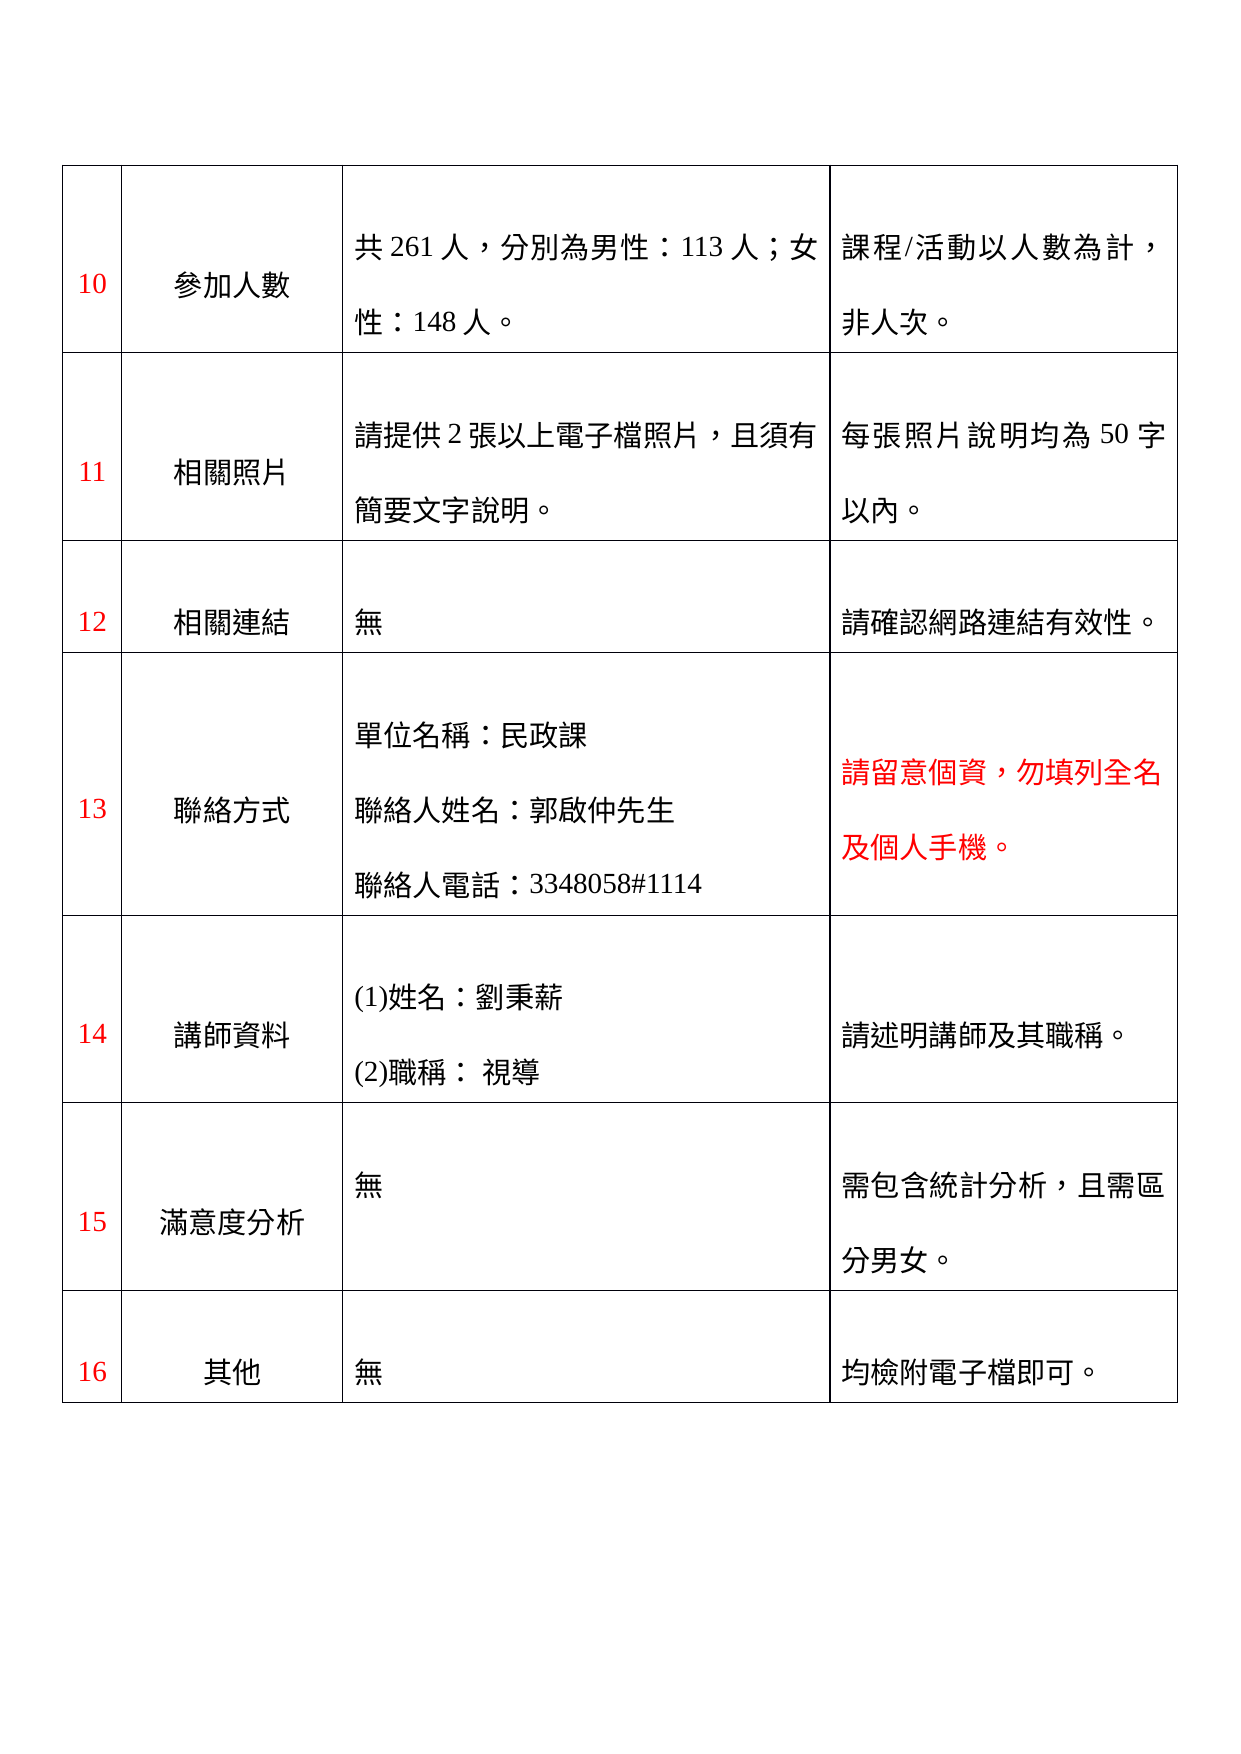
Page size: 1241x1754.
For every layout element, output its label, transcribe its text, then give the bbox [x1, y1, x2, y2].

table_cell 每張照片說明均為50字以內。 [831, 353, 1177, 539]
table_cell 10 [63, 166, 121, 352]
table_cell 請留意個資，勿填列全名及個人手機。 [831, 653, 1177, 914]
table_cell 需包含統計分析，且需區分男女。 [831, 1103, 1177, 1289]
table_cell 無 [343, 1103, 829, 1289]
table_cell 參加人數 [122, 166, 342, 352]
table_cell 11 [63, 353, 121, 539]
table_cell 13 [63, 653, 121, 914]
table_cell 相關連結 [122, 541, 342, 652]
table_cell (1)姓名：劉秉薪 (2)職稱： 視導 [343, 916, 829, 1102]
table_cell 無 [343, 1291, 829, 1402]
table_cell 16 [63, 1291, 121, 1402]
table_cell 相關照片 [122, 353, 342, 539]
table_cell 課程/活動以人數為計，非人次。 [831, 166, 1177, 352]
table_cell 15 [63, 1103, 121, 1289]
table_cell 其他 [122, 1291, 342, 1402]
table_cell 滿意度分析 [122, 1103, 342, 1289]
table_cell 12 [63, 541, 121, 652]
table_cell 無 [343, 541, 829, 652]
table_cell 單位名稱：民政課 聯絡人姓名：郭啟仲先生 聯絡人電話：3348058#1114 [343, 653, 829, 914]
table_cell 聯絡方式 [122, 653, 342, 914]
table_cell 請確認網路連結有效性。 [831, 541, 1177, 652]
table_cell 請提供2張以上電子檔照片，且須有簡要文字說明。 [343, 353, 829, 539]
table_cell 講師資料 [122, 916, 342, 1102]
table_cell 14 [63, 916, 121, 1102]
table_cell 均檢附電子檔即可。 [831, 1291, 1177, 1402]
table_cell 請述明講師及其職稱。 [831, 916, 1177, 1102]
table_cell 共261人，分別為男性：113人；女性：148人。 [343, 166, 829, 352]
